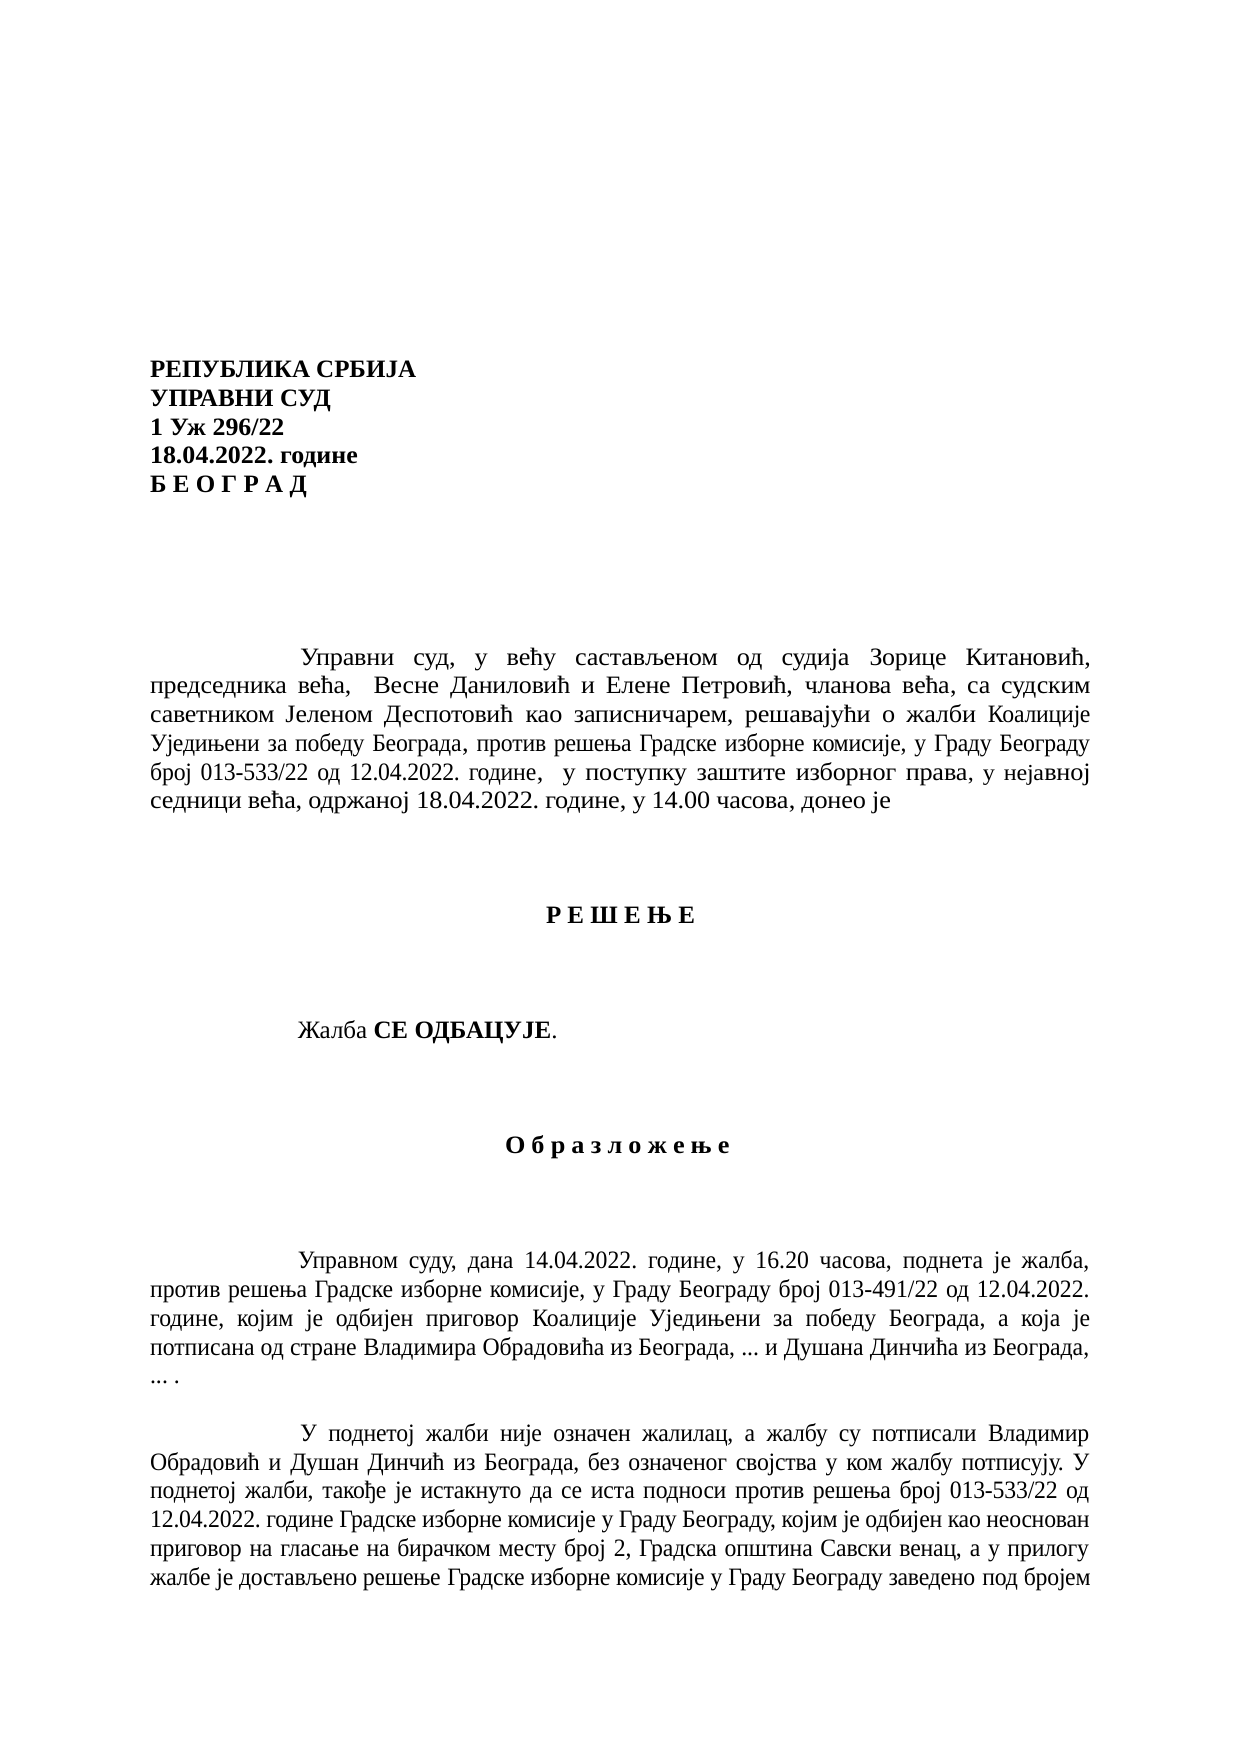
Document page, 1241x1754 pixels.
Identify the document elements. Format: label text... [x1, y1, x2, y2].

text Жалба СЕ ОДБАЦУЈЕ. [150, 1015, 1091, 1044]
text Управни суд, у већу састављеном од судија Зорицe Китановић, председника већа, Веснe Даниловић и Еленe Петровић, чланова већа, са судским саветником Јеленом Деспотовић као записничарем, решавајући о жалби Коалиције Уједињени за победу Београда, против решења Градске изборне комисије, у Граду Београду број 013-533/22 од 12.04.2022. године, у поступку заштите изборног права, у нејавној седници већа, одржаној 18.04.2022. године, у 14.00 часова, донео је [150, 642, 1091, 814]
text О б р а з л о ж е њ е [150, 1130, 1091, 1159]
text Б Е О Г Р А Д [150, 469, 1091, 498]
text 18.04.2022. године [150, 440, 1091, 469]
text УПРАВНИ СУД [150, 383, 1091, 412]
text Р Е Ш Е Њ Е [150, 900, 1091, 929]
text Управном суду, дана 14.04.2022. године, у 16.20 часова, поднета је жалба, против решења Градске изборне комисије, у Граду Београду број 013-491/22 од 12.04.2022. године, којим је одбијен приговор Коалиције Уједињени за победу Београда, а која је потписана од стране Владимира Обрадовића из Београда, ... и Душана Динчића из Београда, ... . [150, 1245, 1091, 1389]
text У поднетој жалби није означен жалилац, а жалбу су потписали Владимир Обрадовић и Душан Динчић из Београда, без означеног својства у ком жалбу потписују. У поднетој жалби, такође је истакнуто да се иста подноси против решења број 013-533/22 од 12.04.2022. године Градске изборне комисије у Граду Београду, којим је одбијен као неоснован приговор на гласање на бирачком месту број 2, Градска општина Савски венац, а у прилогу жалбе је достављено решење Градске изборне комисије у Граду Београду заведено под бројем [150, 1418, 1091, 1590]
text РЕПУБЛИКА СРБИЈА [150, 148, 1091, 383]
text 1 Уж 296/22 [150, 412, 1091, 440]
